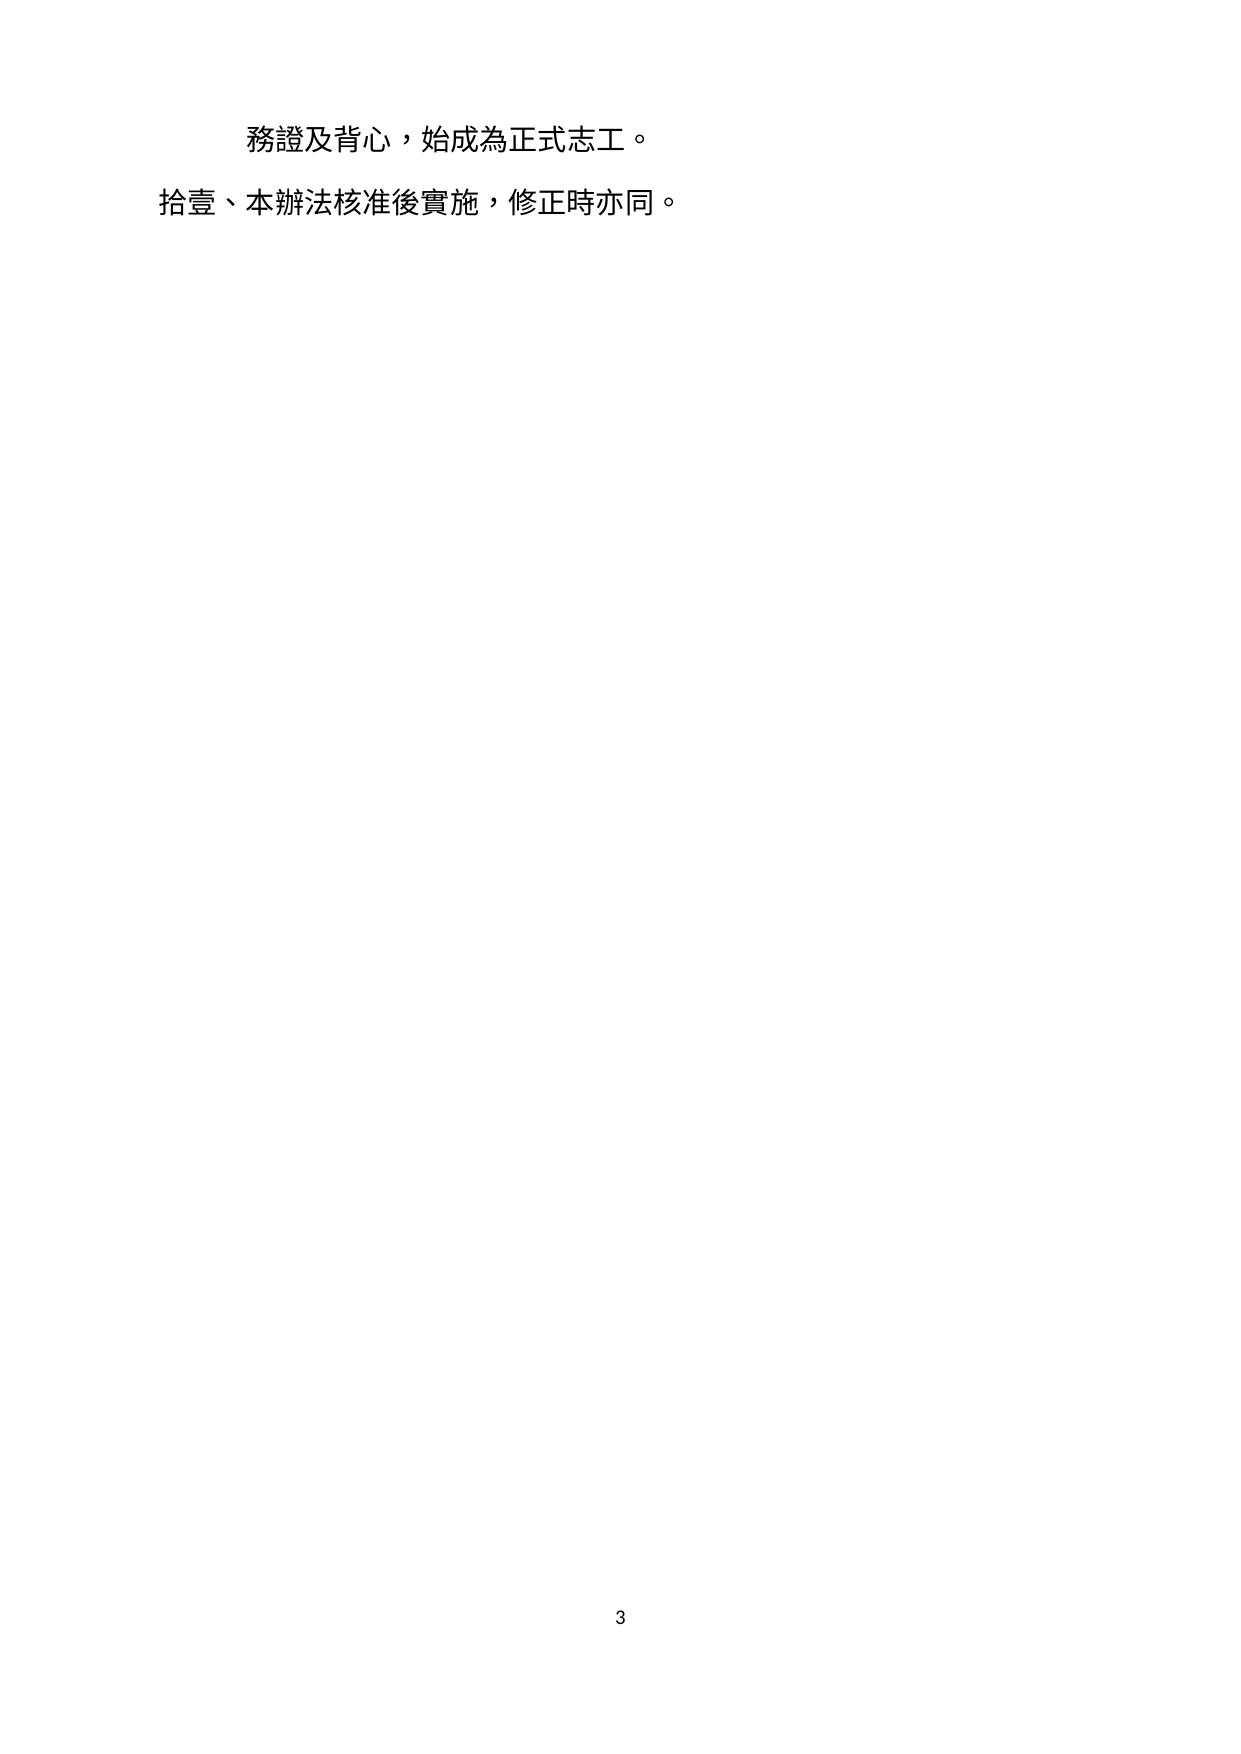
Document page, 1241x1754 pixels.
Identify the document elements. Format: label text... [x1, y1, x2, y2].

text 拾壹、本辦法核准後實施，修正時亦同。 [158, 159, 1053, 221]
text 務證及背心，始成為正式志工。 [246, 96, 1053, 159]
